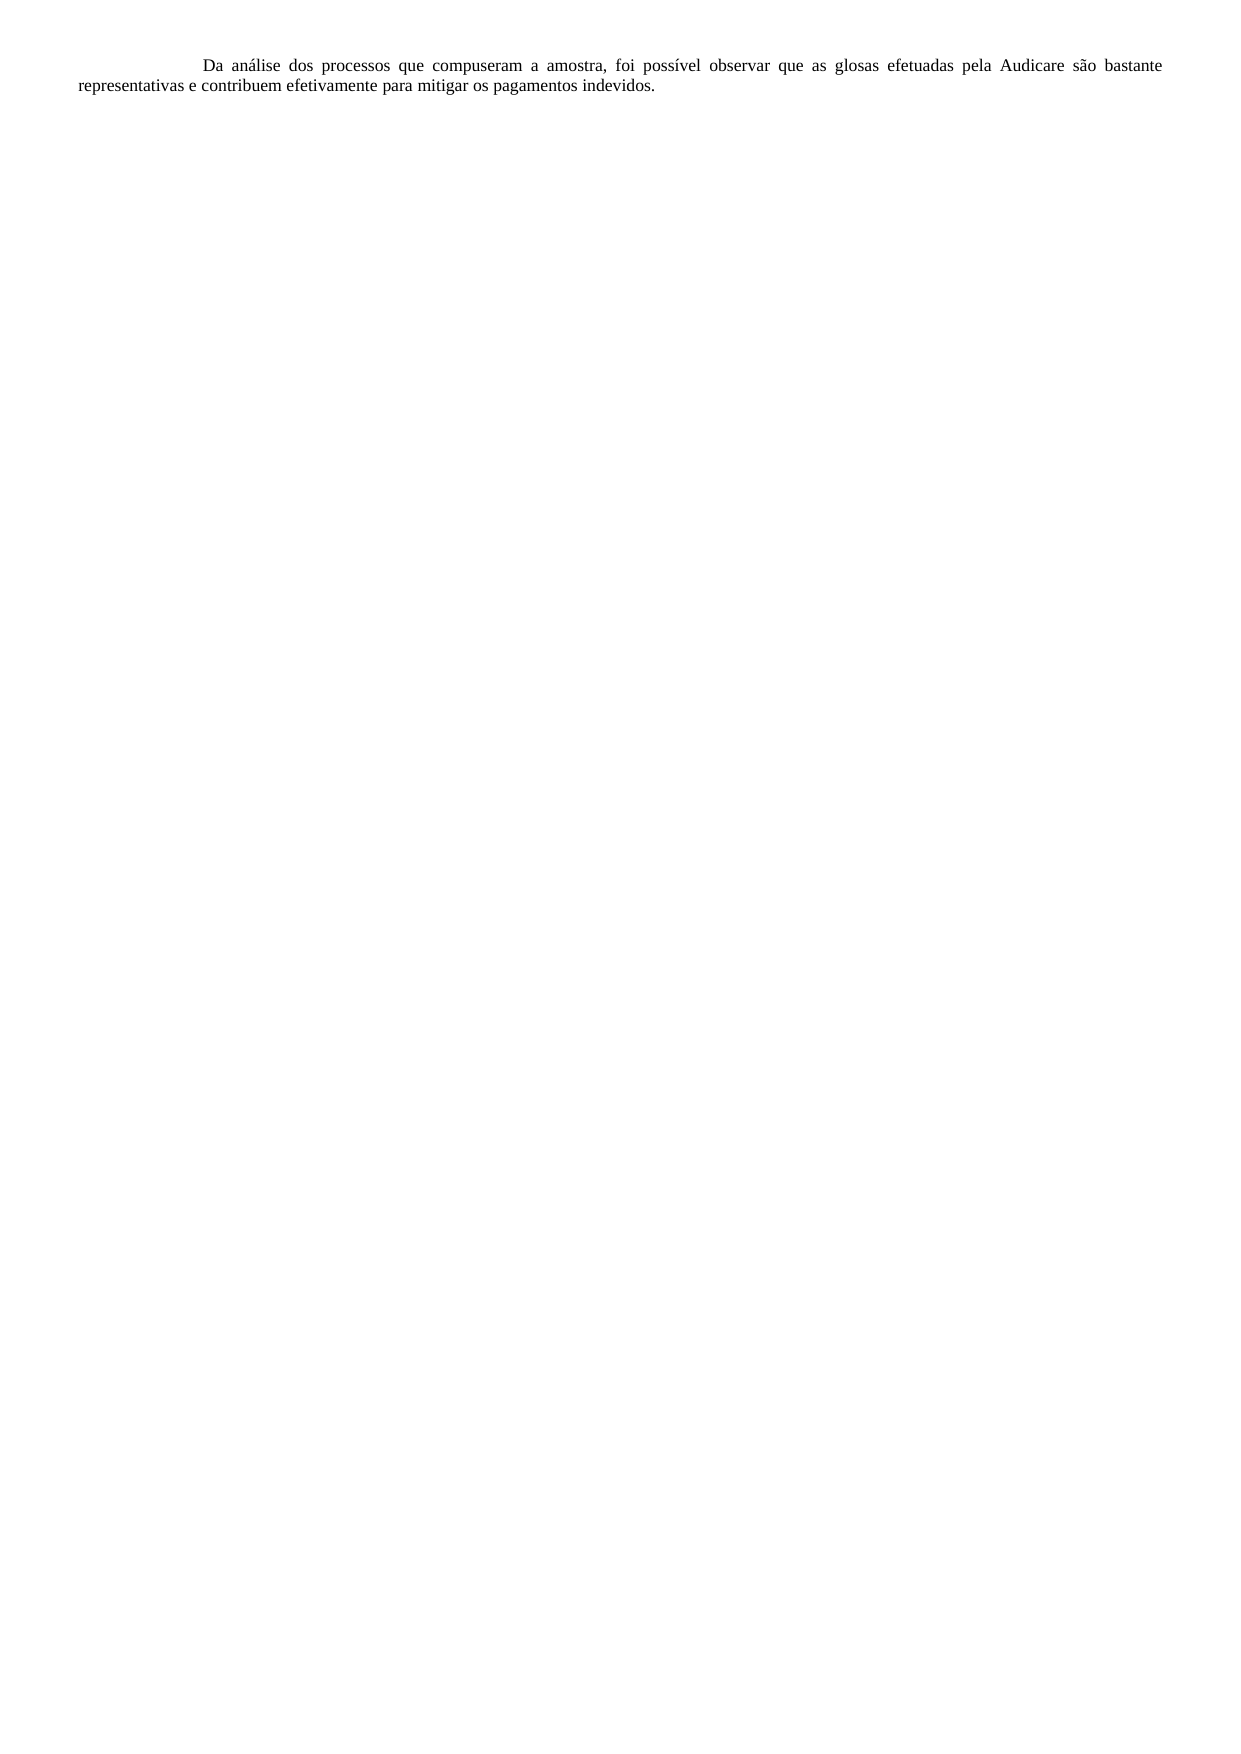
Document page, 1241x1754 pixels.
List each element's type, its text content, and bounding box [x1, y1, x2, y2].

text Da análise dos processos que compuseram a amostra, foi possível observar que as glosas efetuadas pela Audicare são bastante representativas e contribuem efetivamente para mitigar os pagamentos indevidos. [78, 55, 1164, 95]
